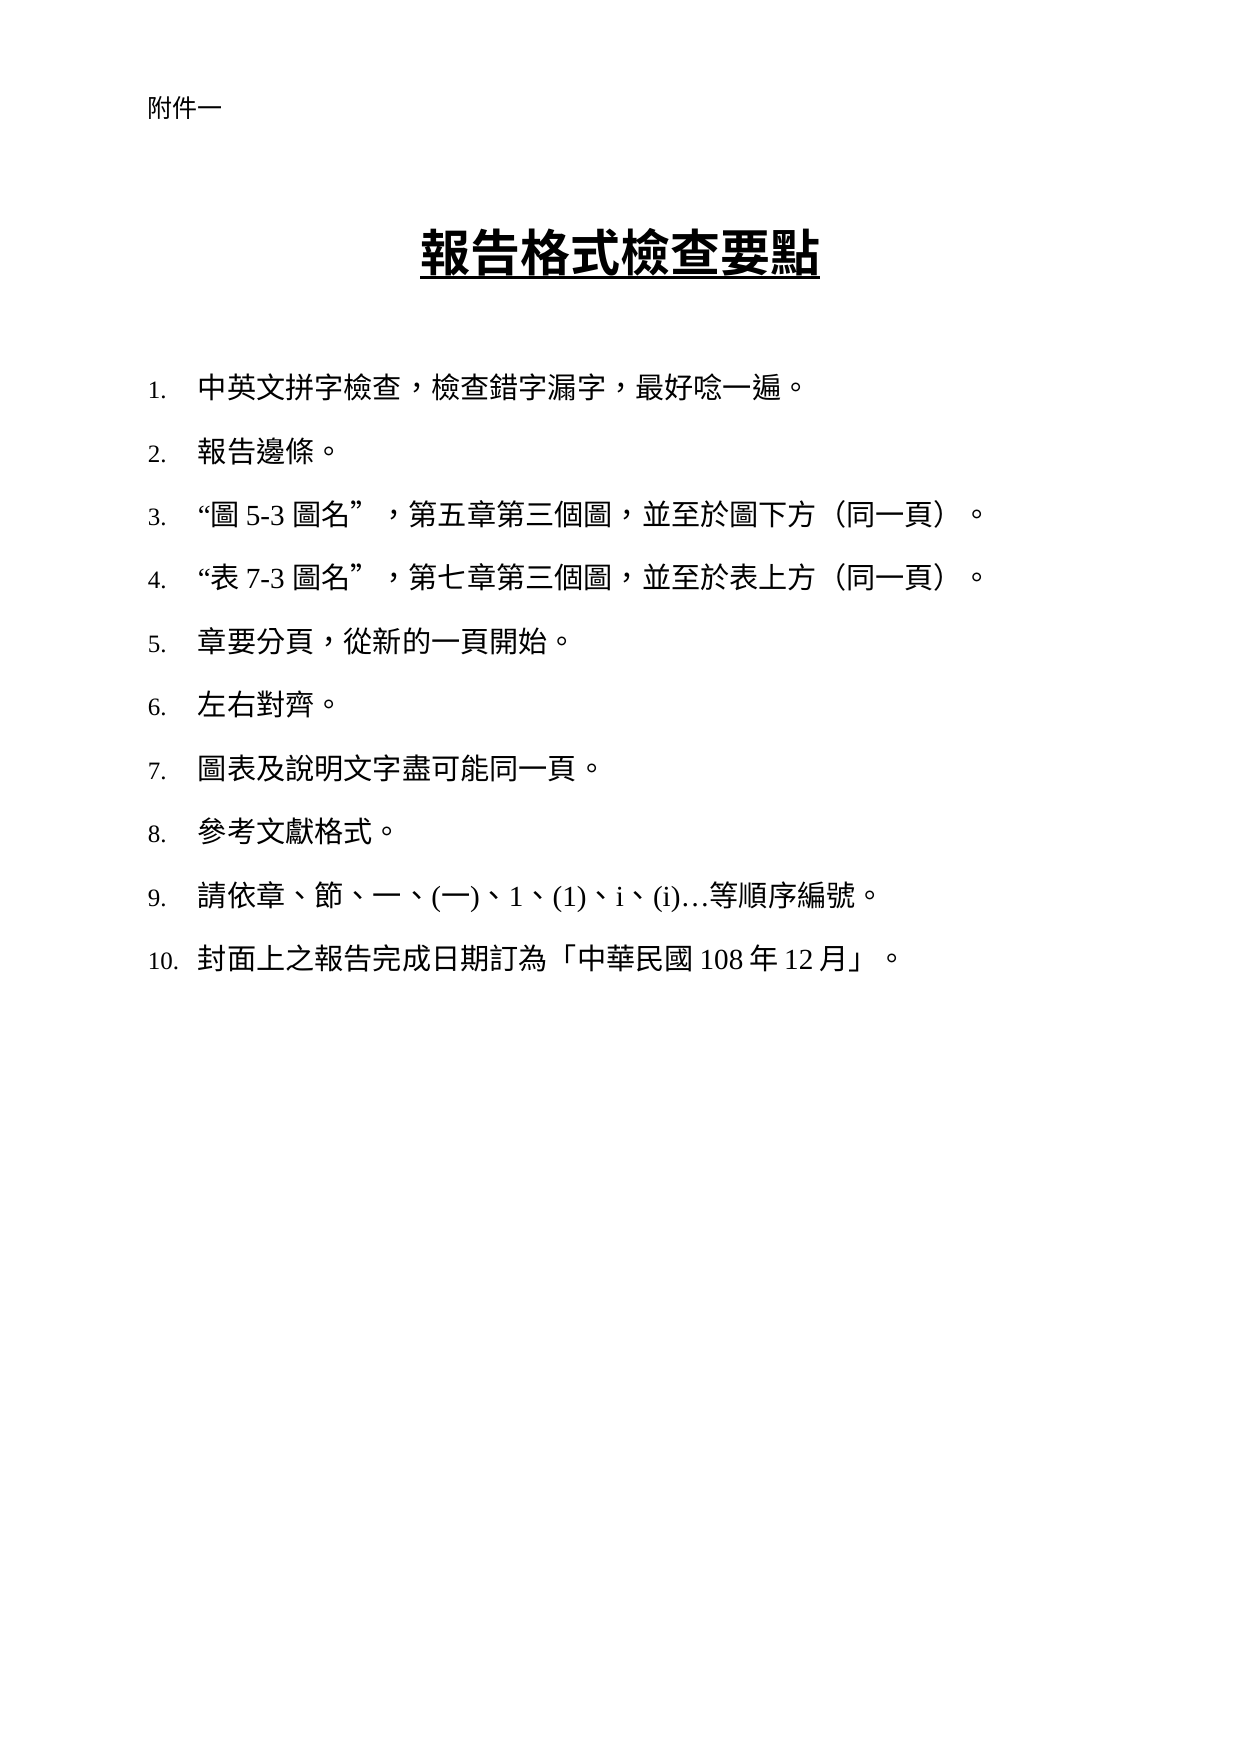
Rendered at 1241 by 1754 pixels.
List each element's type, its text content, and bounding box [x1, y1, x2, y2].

list 請依章、節、一、(一)、1、(1)、i、(i)…等順序編號。 [148, 872, 1092, 914]
list 封面上之報告完成日期訂為「中華民國108年12月」。 [148, 936, 1092, 978]
list 報告邊條。 [148, 428, 1092, 470]
text 報告格式檢查要點 [148, 177, 1092, 302]
list 圖表及說明文字盡可能同一頁。 [148, 745, 1092, 788]
list 左右對齊。 [148, 682, 1092, 724]
list 中英文拼字檢查，檢查錯字漏字，最好唸一遍。 [148, 365, 1092, 407]
list 章要分頁，從新的一頁開始。 [148, 618, 1092, 661]
list 參考文獻格式。 [148, 809, 1092, 851]
list “表7-3 圖名”，第七章第三個圖，並至於表上方（同一頁）。 [148, 555, 1092, 597]
list “圖5-3 圖名”，第五章第三個圖，並至於圖下方（同一頁）。 [148, 492, 1092, 534]
